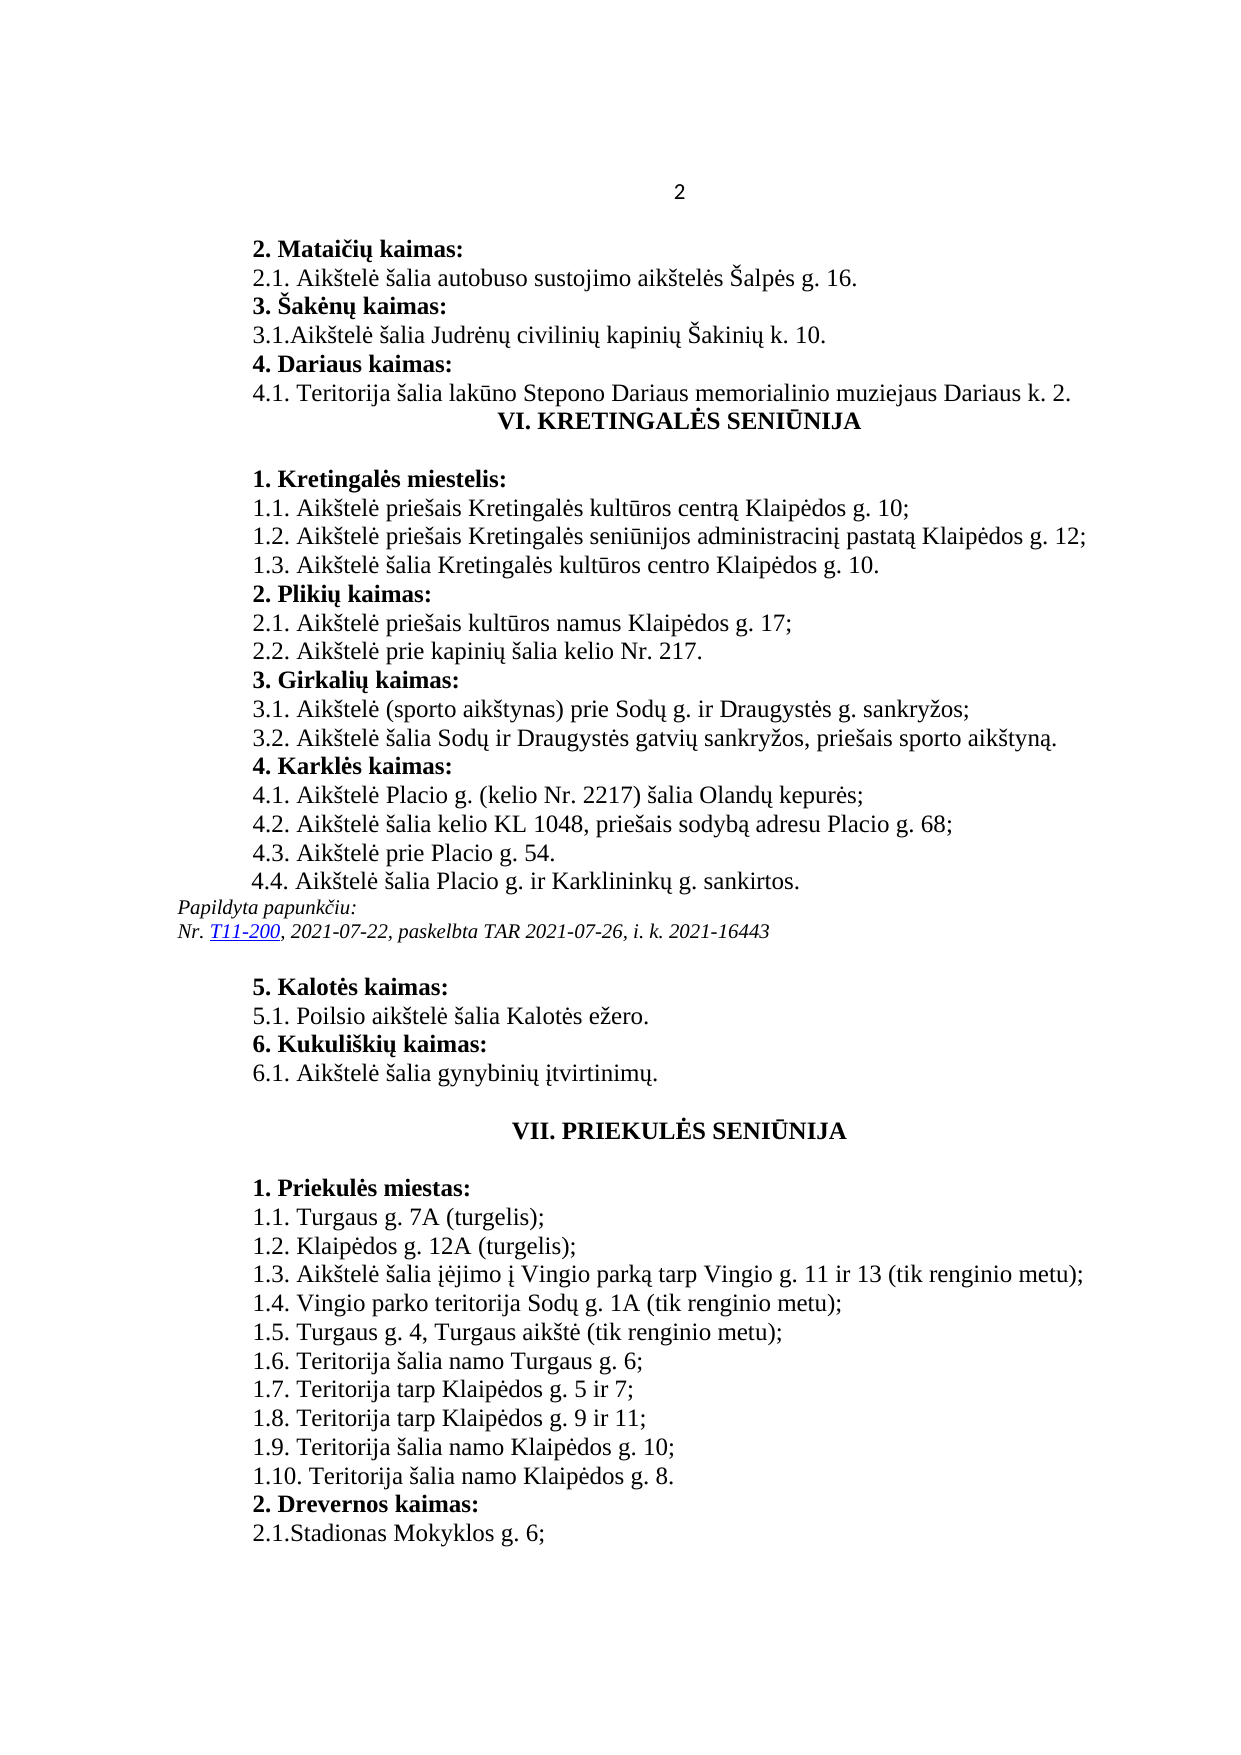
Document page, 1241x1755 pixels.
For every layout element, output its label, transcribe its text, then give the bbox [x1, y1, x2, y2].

text 4. Karklės kaimas: [177, 751, 1181, 780]
text 1.2. Aikštelė priešais Kretingalės seniūnijos administracinį pastatą Klaipėdos g. 12; [177, 521, 1181, 550]
text 6.1. Aikštelė šalia gynybinių įtvirtinimų. [177, 1058, 1181, 1087]
text 1.3. Aikštelė šalia įėjimo į Vingio parką tarp Vingio g. 11 ir 13 (tik renginio metu); [177, 1259, 1181, 1288]
text 1.4. Vingio parko teritorija Sodų g. 1A (tik renginio metu); [177, 1288, 1181, 1317]
text 4.4. Aikštelė šalia Placio g. ir Karklininkų g. sankirtos. [177, 866, 1181, 895]
text 3. Šakėnų kaimas: [177, 291, 1181, 320]
text 1.8. Teritorija tarp Klaipėdos g. 9 ir 11; [177, 1403, 1181, 1432]
text 4.1. Aikštelė Placio g. (kelio Nr. 2217) šalia Olandų kepurės; [177, 780, 1181, 809]
text 1.10. Teritorija šalia namo Klaipėdos g. 8. [177, 1461, 1181, 1489]
text 6. Kukuliškių kaimas: [177, 1029, 1181, 1058]
text VI. KRETINGALĖS SENIŪNIJA [177, 406, 1181, 435]
text 4.2. Aikštelė šalia kelio KL 1048, priešais sodybą adresu Placio g. 68; [177, 809, 1181, 838]
text 4.1. Teritorija šalia lakūno Stepono Dariaus memorialinio muziejaus Dariaus k. 2. [177, 378, 1181, 406]
text 1.7. Teritorija tarp Klaipėdos g. 5 ir 7; [177, 1374, 1181, 1403]
text 3.1. Aikštelė (sporto aikštynas) prie Sodų g. ir Draugystės g. sankryžos; [177, 694, 1181, 723]
text 4.3. Aikštelė prie Placio g. 54. [177, 838, 1181, 866]
text 4. Dariaus kaimas: [177, 349, 1181, 378]
text 1.1. Turgaus g. 7A (turgelis); [177, 1202, 1181, 1231]
text 1. Kretingalės miestelis: [177, 464, 1181, 493]
text 1.1. Aikštelė priešais Kretingalės kultūros centrą Klaipėdos g. 10; [177, 493, 1181, 521]
text VII. PRIEKULĖS SENIŪNIJA [177, 1116, 1181, 1144]
text 3. Girkalių kaimas: [177, 665, 1181, 694]
text 1.9. Teritorija šalia namo Klaipėdos g. 10; [177, 1432, 1181, 1461]
text 5. Kalotės kaimas: [177, 972, 1181, 1001]
text Nr. T11-200, 2021-07-22, paskelbta TAR 2021-07-26, i. k. 2021-16443 [177, 919, 1181, 943]
text 2.1.Stadionas Mokyklos g. 6; [177, 1518, 1181, 1547]
text 2. Drevernos kaimas: [177, 1489, 1181, 1518]
text 3.1.Aikštelė šalia Judrėnų civilinių kapinių Šakinių k. 10. [177, 320, 1181, 349]
text 1.5. Turgaus g. 4, Turgaus aikštė (tik renginio metu); [177, 1317, 1181, 1346]
text 2. Mataičių kaimas: [177, 234, 1181, 263]
text 1.6. Teritorija šalia namo Turgaus g. 6; [177, 1346, 1181, 1374]
text 2.2. Aikštelė prie kapinių šalia kelio Nr. 217. [177, 636, 1181, 665]
text 1.3. Aikštelė šalia Kretingalės kultūros centro Klaipėdos g. 10. [177, 550, 1181, 579]
text 2.1. Aikštelė priešais kultūros namus Klaipėdos g. 17; [177, 608, 1181, 636]
text 2. Plikių kaimas: [177, 579, 1181, 608]
text 3.2. Aikštelė šalia Sodų ir Draugystės gatvių sankryžos, priešais sporto aikštyną. [177, 723, 1181, 751]
text 1. Priekulės miestas: [177, 1173, 1181, 1202]
text 2.1. Aikštelė šalia autobuso sustojimo aikštelės Šalpės g. 16. [177, 263, 1181, 291]
text 5.1. Poilsio aikštelė šalia Kalotės ežero. [177, 1001, 1181, 1029]
text Papildyta papunkčiu: [177, 895, 1181, 919]
text 1.2. Klaipėdos g. 12A (turgelis); [177, 1231, 1181, 1259]
